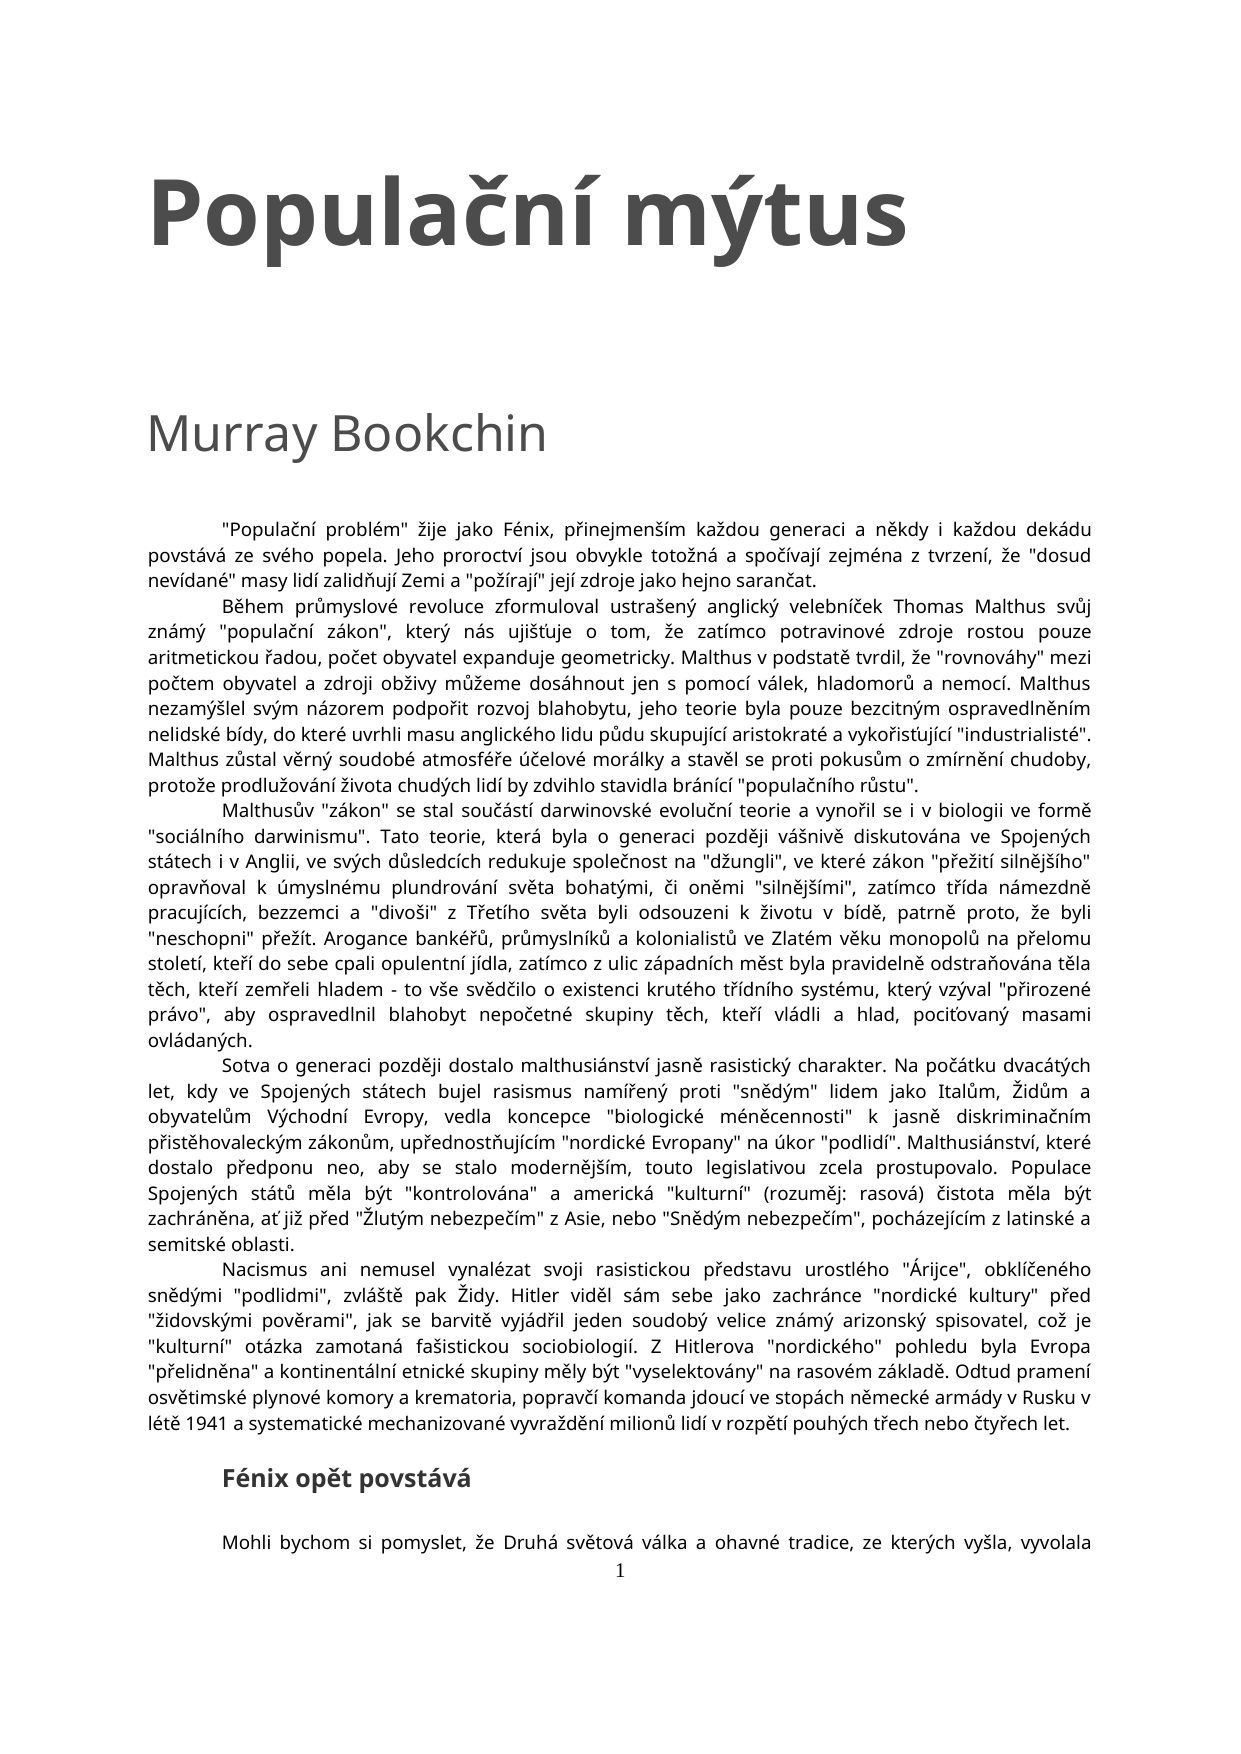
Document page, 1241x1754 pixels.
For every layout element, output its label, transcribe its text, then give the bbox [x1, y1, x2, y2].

text Mohli bychom si pomyslet, že Druhá světová válka a ohavné tradice, ze kterých vyšla, vyvolala [148, 1529, 1092, 1554]
text Nacismus ani nemusel vynalézat svoji rasistickou představu urostlého "Árijce", obklíčeného snědými "podlidmi", zvláště pak Židy. Hitler viděl sám sebe jako zachránce "nordické kultury" před "židovskými pověrami", jak se barvitě vyjádřil jeden soudobý velice známý arizonský spisovatel, což je "kulturní" otázka zamotaná fašistickou sociobiologií. Z Hitlerova "nordického" pohledu byla Evropa "přelidněna" a kontinentální etnické skupiny měly být "vyselektovány" na rasovém základě. Odtud pramení osvětimské plynové komory a krematoria, popravčí komanda jdoucí ve stopách německé armády v Rusku v létě 1941 a systematické mechanizované vyvraždění milionů lidí v rozpětí pouhých třech nebo čtyřech let. [148, 1257, 1092, 1435]
subtitle Populační mýtus [146, 148, 1092, 273]
text "Populační problém" žije jako Fénix, přinejmenším každou generaci a někdy i každou dekádu povstává ze svého popela. Jeho proroctví jsou obvykle totožná a spočívají zejména z tvrzení, že "dosud nevídané" masy lidí zalidňují Zemi a "požírají" její zdroje jako hejno sarančat. [148, 517, 1092, 593]
text Malthusův "zákon" se stal součástí darwinovské evoluční teorie a vynořil se i v biologii ve formě "sociálního darwinismu". Tato teorie, která byla o generaci později vášnivě diskutována ve Spojených státech i v Anglii, ve svých důsledcích redukuje společnost na "džungli", ve které zákon "přežití silnějšího" opravňoval k úmyslnému plundrování světa bohatými, či oněmi "silnějšími", zatímco třída námezdně pracujících, bezzemci a "divoši" z Třetího světa byli odsouzeni k životu v bídě, patrně proto, že byli "neschopni" přežít. Arogance bankéřů, průmyslníků a kolonialistů ve Zlatém věku monopolů na přelomu století, kteří do sebe cpali opulentní jídla, zatímco z ulic západních měst byla pravidelně odstraňována těla těch, kteří zemřeli hladem - to vše svědčilo o existenci krutého třídního systému, který vzýval "přirozené právo", aby ospravedlnil blahobyt nepočetné skupiny těch, kteří vládli a hlad, pociťovaný masami ovládaných. [148, 797, 1092, 1053]
text Sotva o generaci později dostalo malthusiánství jasně rasistický charakter. Na počátku dvacátých let, kdy ve Spojených státech bujel rasismus namířený proti "snědým" lidem jako Italům, Židům a obyvatelům Východní Evropy, vedla koncepce "biologické méněcennosti" k jasně diskriminačním přistěhovaleckým zákonům, upřednostňujícím "nordické Evropany" na úkor "podlidí". Malthusiánství, které dostalo předponu neo, aby se stalo modernějším, touto legislativou zcela prostupovalo. Populace Spojených států měla být "kontrolována" a americká "kulturní" (rozuměj: rasová) čistota měla být zachráněna, ať již před "Žlutým nebezpečím" z Asie, nebo "Snědým nebezpečím", pocházejícím z latinské a semitské oblasti. [148, 1053, 1092, 1257]
text Fénix opět povstává [148, 1461, 1092, 1495]
text Během průmyslové revoluce zformuloval ustrašený anglický velebníček Thomas Malthus svůj známý "populační zákon", který nás ujišťuje o tom, že zatímco potravinové zdroje rostou pouze aritmetickou řadou, počet obyvatel expanduje geometricky. Malthus v podstatě tvrdil, že "rovnováhy" mezi počtem obyvatel a zdroji obživy můžeme dosáhnout jen s pomocí válek, hladomorů a nemocí. Malthus nezamýšlel svým názorem podpořit rozvoj blahobytu, jeho teorie byla pouze bezcitným ospravedlněním nelidské bídy, do které uvrhli masu anglického lidu půdu skupující aristokraté a vykořisťující "industrialisté". Malthus zůstal věrný soudobé atmosféře účelové morálky a stavěl se proti pokusům o zmírnění chudoby, protože prodlužování života chudých lidí by zdvihlo stavidla bránící "populačního růstu". [148, 593, 1092, 797]
subtitle Murray Bookchin [146, 397, 1092, 466]
